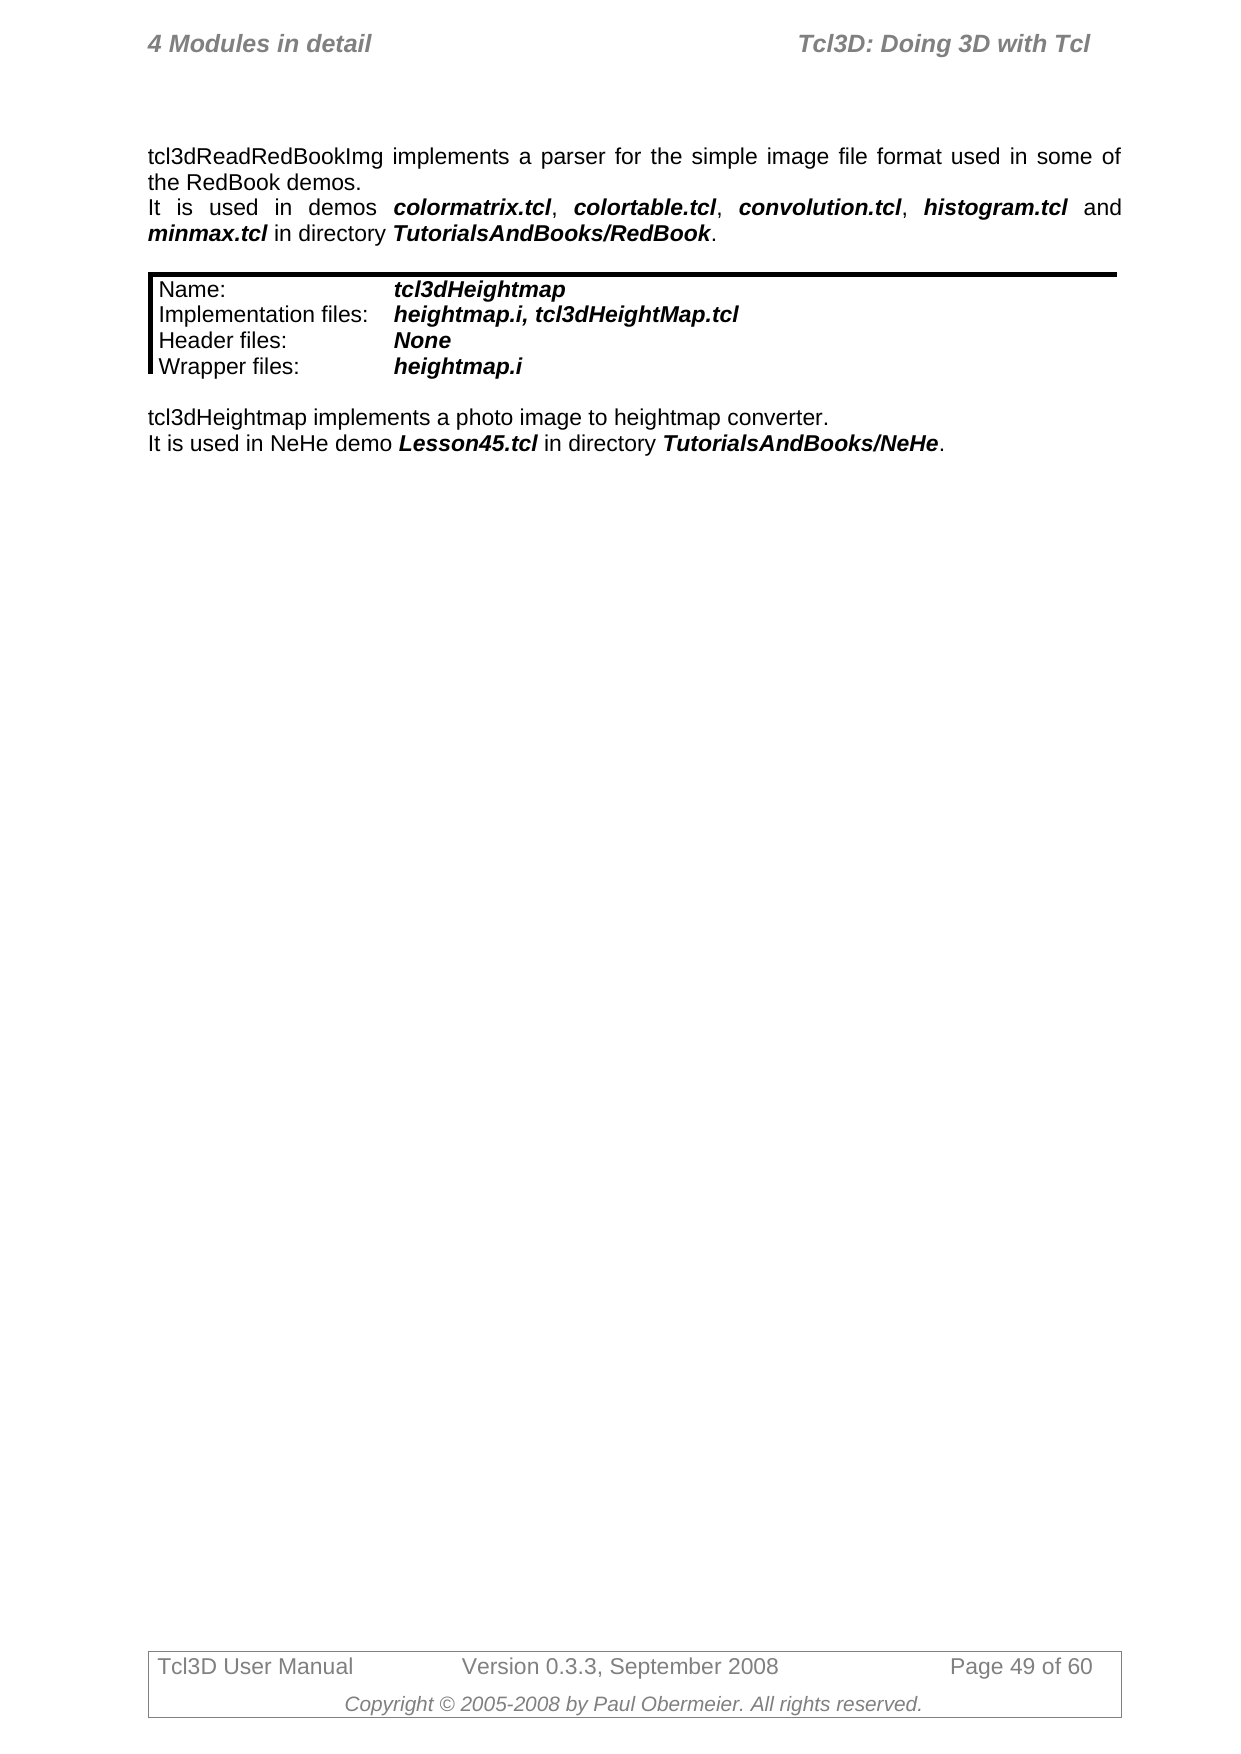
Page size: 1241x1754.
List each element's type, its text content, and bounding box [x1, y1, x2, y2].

text tcl3dHeightmap implements a photo image to heightmap converter. [148, 405, 1122, 430]
table_cell Header files: [153, 328, 388, 353]
table_cell Implementation files: [153, 302, 388, 328]
table_header tcl3dHeightmap [388, 277, 1122, 302]
text It is used in demos colormatrix.tcl, colortable.tcl, convolution.tcl, histogram.tcl and minmax.tcl in directory TutorialsAndBooks/RedBook. [148, 195, 1122, 246]
table_cell heightmap.i [388, 354, 1122, 379]
table_header Name: [153, 277, 388, 302]
table_cell heightmap.i, tcl3dHeightMap.tcl [388, 302, 1122, 328]
table_cell None [388, 328, 1122, 353]
text tcl3dReadRedBookImg implements a parser for the simple image file format used in some of the RedBook demos. [148, 144, 1122, 195]
text It is used in NeHe demo Lesson45.tcl in directory TutorialsAndBooks/NeHe. [148, 430, 1122, 456]
table_cell Wrapper files: [153, 354, 388, 379]
